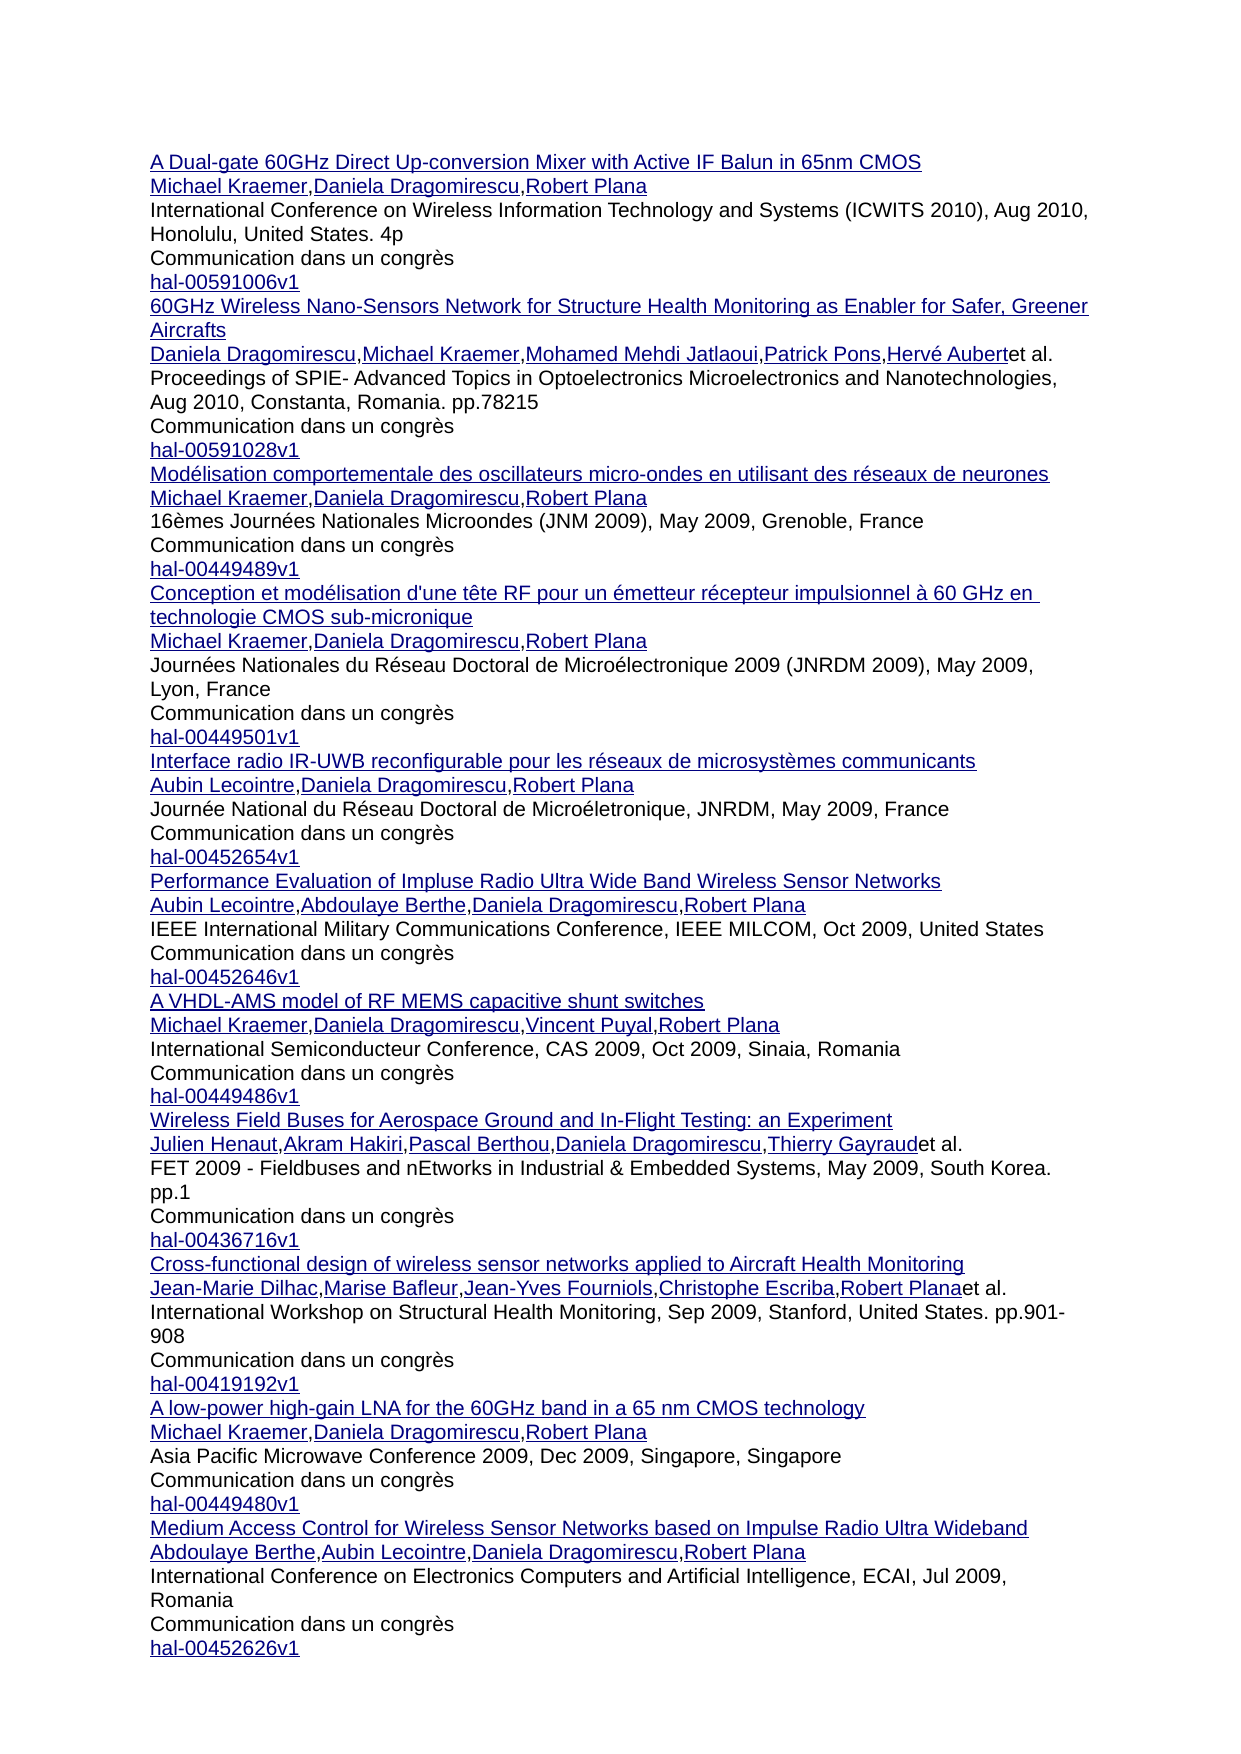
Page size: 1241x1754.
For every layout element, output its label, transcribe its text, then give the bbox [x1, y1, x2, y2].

table_cell A Dual-gate 60GHz Direct Up-conversion Mixer with Active IF Balun in 65nm CMOS Michael Kraemer,Daniela Dragomirescu,Robert Plana International Conference on Wireless Information Technology and Systems (ICWITS 2010), Aug 2010, Honolulu, United States. 4p Communication dans un congrès hal-00591006v1 [150, 150, 1090, 294]
table_cell Cross-functional design of wireless sensor networks applied to Aircraft Health Monitoring Jean-Marie Dilhac,Marise Bafleur,Jean-Yves Fourniols,Christophe Escriba,Robert Planaet al. International Workshop on Structural Health Monitoring, Sep 2009, Stanford, United States. pp.901-908 Communication dans un congrès hal-00419192v1 [150, 1252, 1090, 1396]
table_cell Conception et modélisation d'une tête RF pour un émetteur récepteur impulsionnel à 60 GHz en technologie CMOS sub-micronique Michael Kraemer,Daniela Dragomirescu,Robert Plana Journées Nationales du Réseau Doctoral de Microélectronique 2009 (JNRDM 2009), May 2009, Lyon, France Communication dans un congrès hal-00449501v1 [150, 581, 1090, 749]
table_cell A low-power high-gain LNA for the 60GHz band in a 65 nm CMOS technology Michael Kraemer,Daniela Dragomirescu,Robert Plana Asia Pacific Microwave Conference 2009, Dec 2009, Singapore, Singapore Communication dans un congrès hal-00449480v1 [150, 1396, 1090, 1516]
table_cell Medium Access Control for Wireless Sensor Networks based on Impulse Radio Ultra Wideband Abdoulaye Berthe,Aubin Lecointre,Daniela Dragomirescu,Robert Plana International Conference on Electronics Computers and Artificial Intelligence, ECAI, Jul 2009, Romania Communication dans un congrès hal-00452626v1 [150, 1516, 1090, 1659]
table_cell Wireless Field Buses for Aerospace Ground and In-Flight Testing: an Experiment Julien Henaut,Akram Hakiri,Pascal Berthou,Daniela Dragomirescu,Thierry Gayraudet al. FET 2009 - Fieldbuses and nEtworks in Industrial & Embedded Systems, May 2009, South Korea. pp.1 Communication dans un congrès hal-00436716v1 [150, 1108, 1090, 1252]
table_cell Modélisation comportementale des oscillateurs micro-ondes en utilisant des réseaux de neurones Michael Kraemer,Daniela Dragomirescu,Robert Plana 16èmes Journées Nationales Microondes (JNM 2009), May 2009, Grenoble, France Communication dans un congrès hal-00449489v1 [150, 461, 1090, 581]
table_cell 60GHz Wireless Nano-Sensors Network for Structure Health Monitoring as Enabler for Safer, Greener Aircrafts Daniela Dragomirescu,Michael Kraemer,Mohamed Mehdi Jatlaoui,Patrick Pons,Hervé Aubertet al. Proceedings of SPIE- Advanced Topics in Optoelectronics Microelectronics and Nanotechnologies, Aug 2010, Constanta, Romania. pp.78215 Communication dans un congrès hal-00591028v1 [150, 294, 1090, 461]
table_cell Interface radio IR-UWB reconfigurable pour les réseaux de microsystèmes communicants Aubin Lecointre,Daniela Dragomirescu,Robert Plana Journée National du Réseau Doctoral de Microéletronique, JNRDM, May 2009, France Communication dans un congrès hal-00452654v1 [150, 749, 1090, 869]
table_cell A VHDL-AMS model of RF MEMS capacitive shunt switches Michael Kraemer,Daniela Dragomirescu,Vincent Puyal,Robert Plana International Semiconducteur Conference, CAS 2009, Oct 2009, Sinaia, Romania Communication dans un congrès hal-00449486v1 [150, 989, 1090, 1108]
table_cell Performance Evaluation of Impluse Radio Ultra Wide Band Wireless Sensor Networks Aubin Lecointre,Abdoulaye Berthe,Daniela Dragomirescu,Robert Plana IEEE International Military Communications Conference, IEEE MILCOM, Oct 2009, United States Communication dans un congrès hal-00452646v1 [150, 869, 1090, 988]
